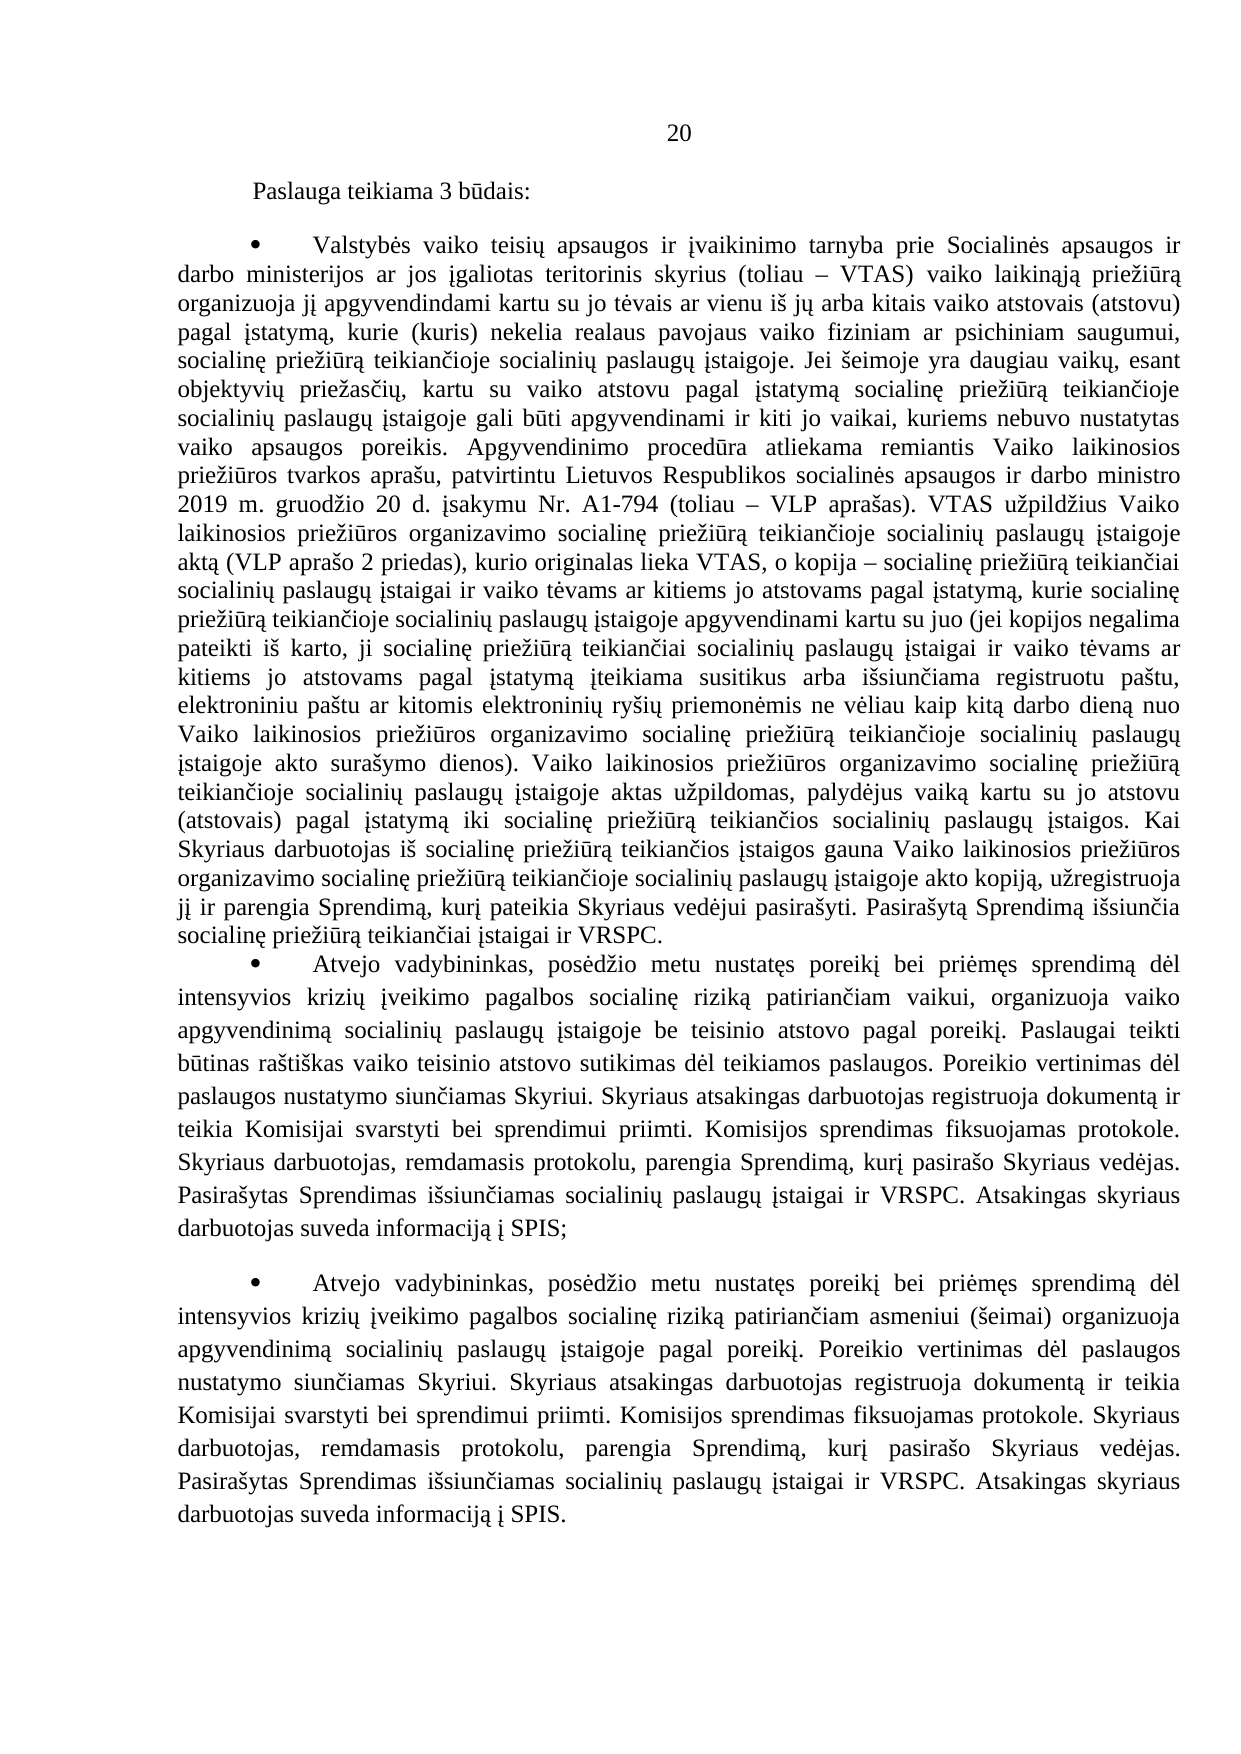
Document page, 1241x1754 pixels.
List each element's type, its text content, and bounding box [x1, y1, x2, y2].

text  Valstybės vaiko teisių apsaugos ir įvaikinimo tarnyba prie Socialinės apsaugos ir darbo ministerijos ar jos įgaliotas teritorinis skyrius (toliau – VTAS) vaiko laikinąją priežiūrą organizuoja jį apgyvendindami kartu su jo tėvais ar vienu iš jų arba kitais vaiko atstovais (atstovu) pagal įstatymą, kurie (kuris) nekelia realaus pavojaus vaiko fiziniam ar psichiniam saugumui, socialinę priežiūrą teikiančioje socialinių paslaugų įstaigoje. Jei šeimoje yra daugiau vaikų, esant objektyvių priežasčių, kartu su vaiko atstovu pagal įstatymą socialinę priežiūrą teikiančioje socialinių paslaugų įstaigoje gali būti apgyvendinami ir kiti jo vaikai, kuriems nebuvo nustatytas vaiko apsaugos poreikis. Apgyvendinimo procedūra atliekama remiantis Vaiko laikinosios priežiūros tvarkos aprašu, patvirtintu Lietuvos Respublikos socialinės apsaugos ir darbo ministro 2019 m. gruodžio 20 d. įsakymu Nr. A1-794 (toliau – VLP aprašas). VTAS užpildžius Vaiko laikinosios priežiūros organizavimo socialinę priežiūrą teikiančioje socialinių paslaugų įstaigoje aktą (VLP aprašo 2 priedas), kurio originalas lieka VTAS, o kopija – socialinę priežiūrą teikiančiai socialinių paslaugų įstaigai ir vaiko tėvams ar kitiems jo atstovams pagal įstatymą, kurie socialinę priežiūrą teikiančioje socialinių paslaugų įstaigoje apgyvendinami kartu su juo (jei kopijos negalima pateikti iš karto, ji socialinę priežiūrą teikiančiai socialinių paslaugų įstaigai ir vaiko tėvams ar kitiems jo atstovams pagal įstatymą įteikiama susitikus arba išsiunčiama registruotu paštu, elektroniniu paštu ar kitomis elektroninių ryšių priemonėmis ne vėliau kaip kitą darbo dieną nuo Vaiko laikinosios priežiūros organizavimo socialinę priežiūrą teikiančioje socialinių paslaugų įstaigoje akto surašymo dienos). Vaiko laikinosios priežiūros organizavimo socialinę priežiūrą teikiančioje socialinių paslaugų įstaigoje aktas užpildomas, palydėjus vaiką kartu su jo atstovu (atstovais) pagal įstatymą iki socialinę priežiūrą teikiančios socialinių paslaugų įstaigos. Kai Skyriaus darbuotojas iš socialinę priežiūrą teikiančios įstaigos gauna Vaiko laikinosios priežiūros organizavimo socialinę priežiūrą teikiančioje socialinių paslaugų įstaigoje akto kopiją, užregistruoja jį ir parengia Sprendimą, kurį pateikia Skyriaus vedėjui pasirašyti. Pasirašytą Sprendimą išsiunčia socialinę priežiūrą teikiančiai įstaigai ir VRSPC. [177, 230, 1181, 949]
text  Atvejo vadybininkas, posėdžio metu nustatęs poreikį bei priėmęs sprendimą dėl intensyvios krizių įveikimo pagalbos socialinę riziką patiriančiam asmeniui (šeimai) organizuoja apgyvendinimą socialinių paslaugų įstaigoje pagal poreikį. Poreikio vertinimas dėl paslaugos nustatymo siunčiamas Skyriui. Skyriaus atsakingas darbuotojas registruoja dokumentą ir teikia Komisijai svarstyti bei sprendimui priimti. Komisijos sprendimas fiksuojamas protokole. Skyriaus darbuotojas, remdamasis protokolu, parengia Sprendimą, kurį pasirašo Skyriaus vedėjas. Pasirašytas Sprendimas išsiunčiamas socialinių paslaugų įstaigai ir VRSPC. Atsakingas skyriaus darbuotojas suveda informaciją į SPIS. [177, 1268, 1181, 1528]
text  Atvejo vadybininkas, posėdžio metu nustatęs poreikį bei priėmęs sprendimą dėl intensyvios krizių įveikimo pagalbos socialinę riziką patiriančiam vaikui, organizuoja vaiko apgyvendinimą socialinių paslaugų įstaigoje be teisinio atstovo pagal poreikį. Paslaugai teikti būtinas raštiškas vaiko teisinio atstovo sutikimas dėl teikiamos paslaugos. Poreikio vertinimas dėl paslaugos nustatymo siunčiamas Skyriui. Skyriaus atsakingas darbuotojas registruoja dokumentą ir teikia Komisijai svarstyti bei sprendimui priimti. Komisijos sprendimas fiksuojamas protokole. Skyriaus darbuotojas, remdamasis protokolu, parengia Sprendimą, kurį pasirašo Skyriaus vedėjas. Pasirašytas Sprendimas išsiunčiamas socialinių paslaugų įstaigai ir VRSPC. Atsakingas skyriaus darbuotojas suveda informaciją į SPIS; [177, 949, 1181, 1242]
text Paslauga teikiama 3 būdais: [177, 176, 1181, 204]
